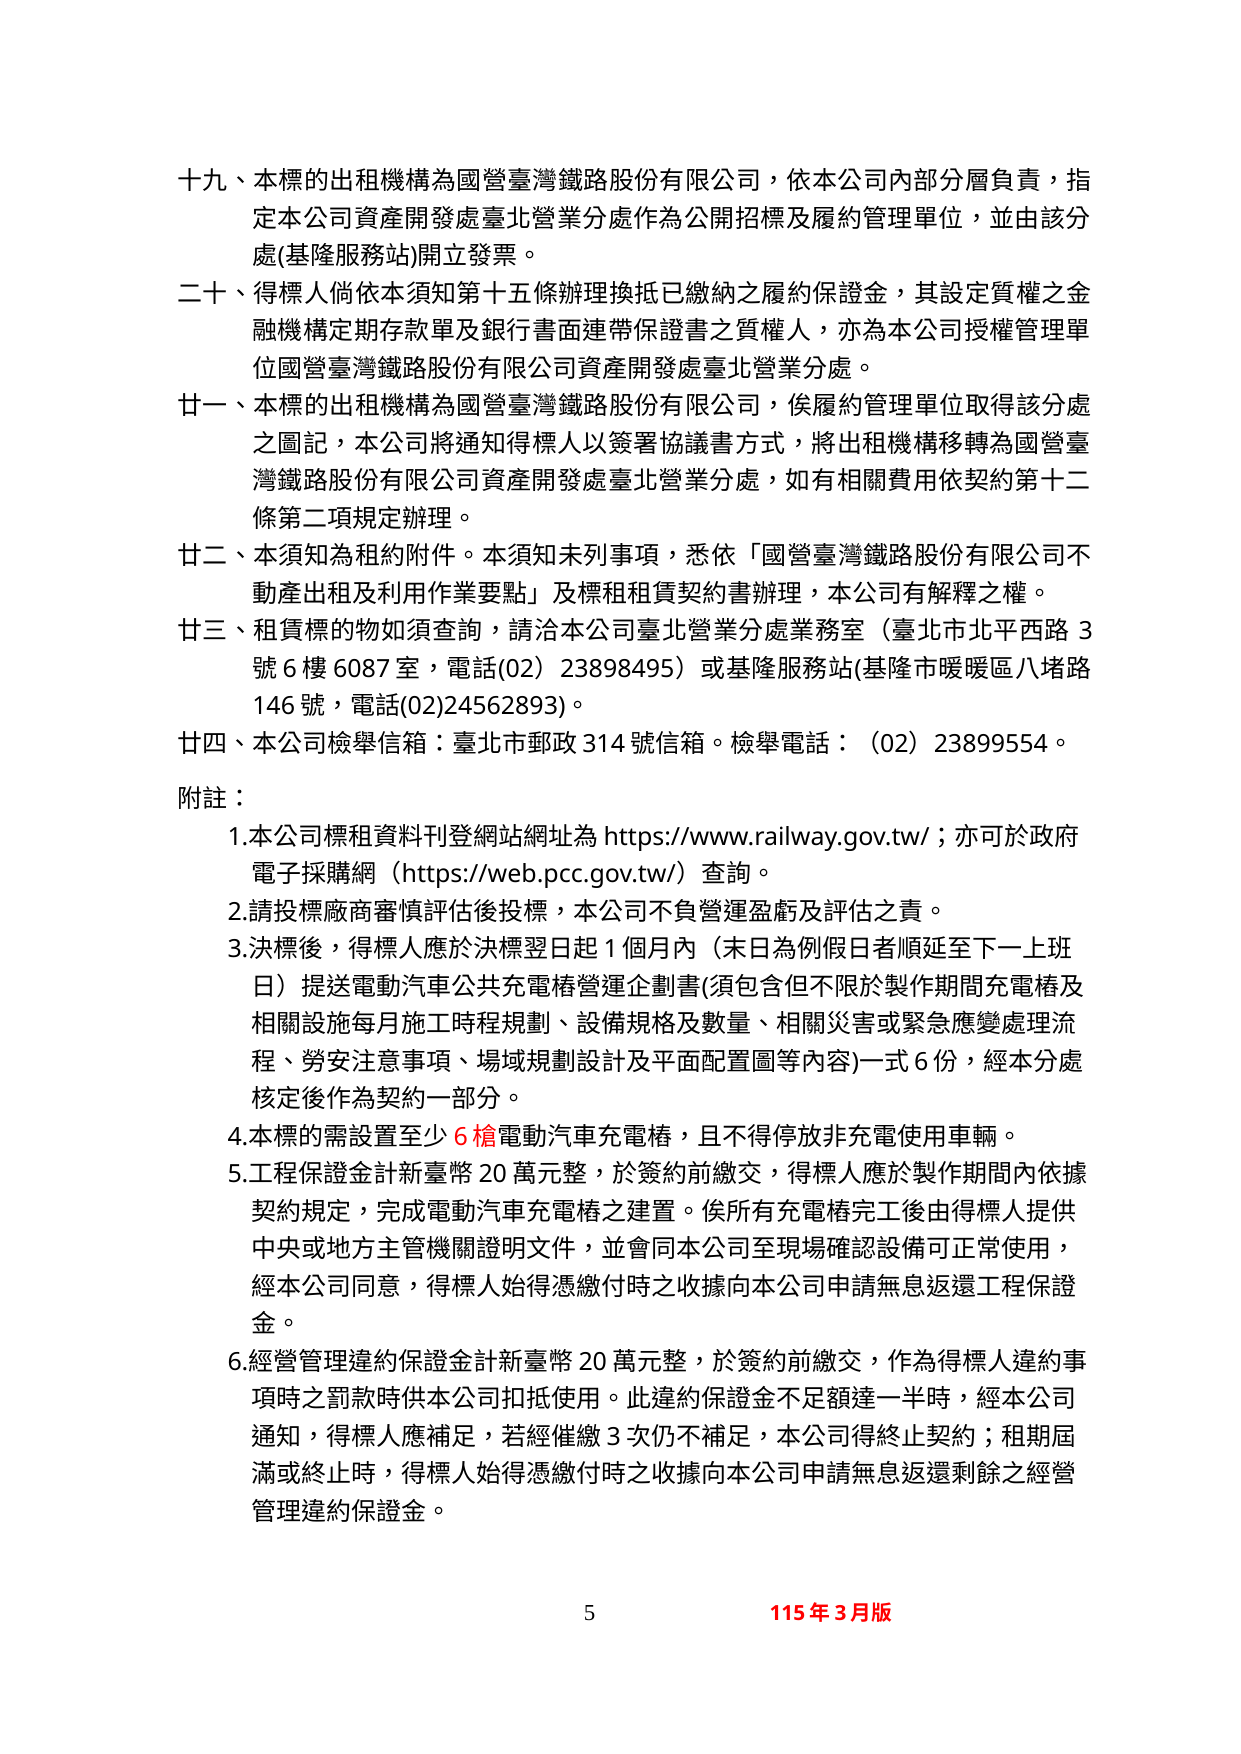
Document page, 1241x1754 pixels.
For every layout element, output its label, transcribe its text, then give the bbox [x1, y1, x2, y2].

text 2.請投標廠商審慎評估後投標，本公司不負營運盈虧及評估之責。 [227, 891, 1092, 928]
text 3.決標後，得標人應於決標翌日起1個月內（末日為例假日者順延至下一上班日）提送電動汽車公共充電樁營運企劃書(須包含但不限於製作期間充電樁及相關設施每月施工時程規劃、設備規格及數量、相關災害或緊急應變處理流程、勞安注意事項、場域規劃設計及平面配置圖等內容)一式6份，經本分處核定後作為契約一部分。 [227, 928, 1092, 1116]
text 1.本公司標租資料刊登網站網址為https://www.railway.gov.tw/；亦可於政府電子採購網（https://web.pcc.gov.tw/）查詢。 [227, 816, 1092, 891]
text 附註： [177, 778, 1092, 816]
text 廿一、本標的出租機構為國營臺灣鐵路股份有限公司，俟履約管理單位取得該分處之圖記，本公司將通知得標人以簽署協議書方式，將出租機構移轉為國營臺灣鐵路股份有限公司資產開發處臺北營業分處，如有相關費用依契約第十二條第二項規定辦理。 [177, 384, 1092, 534]
text 6.經營管理違約保證金計新臺幣20萬元整，於簽約前繳交，作為得標人違約事項時之罰款時供本公司扣抵使用。此違約保證金不足額達一半時，經本公司通知，得標人應補足，若經催繳3次仍不補足，本公司得終止契約；租期屆滿或終止時，得標人始得憑繳付時之收據向本公司申請無息返還剩餘之經營管理違約保證金。 [227, 1341, 1092, 1528]
text 5.工程保證金計新臺幣20萬元整，於簽約前繳交，得標人應於製作期間內依據契約規定，完成電動汽車充電樁之建置。俟所有充電樁完工後由得標人提供中央或地方主管機關證明文件，並會同本公司至現場確認設備可正常使用，經本公司同意，得標人始得憑繳付時之收據向本公司申請無息返還工程保證金。 [227, 1153, 1092, 1341]
text 廿四、本公司檢舉信箱：臺北市郵政314號信箱。檢舉電話：（02）23899554。 [177, 722, 1092, 759]
text 4.本標的需設置至少6槍電動汽車充電樁，且不得停放非充電使用車輛。 [227, 1116, 1092, 1153]
text 廿三、租賃標的物如須查詢，請洽本公司臺北營業分處業務室（臺北市北平西路3號6樓6087室，電話(02）23898495）或基隆服務站(基隆市暖暖區八堵路146號，電話(02)24562893)。 [177, 609, 1092, 722]
text 十九、本標的出租機構為國營臺灣鐵路股份有限公司，依本公司內部分層負責，指定本公司資產開發處臺北營業分處作為公開招標及履約管理單位，並由該分處(基隆服務站)開立發票。 [177, 159, 1092, 272]
text 二十、得標人倘依本須知第十五條辦理換抵已繳納之履約保證金，其設定質權之金融機構定期存款單及銀行書面連帶保證書之質權人，亦為本公司授權管理單位國營臺灣鐵路股份有限公司資產開發處臺北營業分處。 [177, 272, 1092, 384]
text 廿二、本須知為租約附件。本須知未列事項，悉依「國營臺灣鐵路股份有限公司不動產出租及利用作業要點」及標租租賃契約書辦理，本公司有解釋之權。 [177, 534, 1092, 609]
